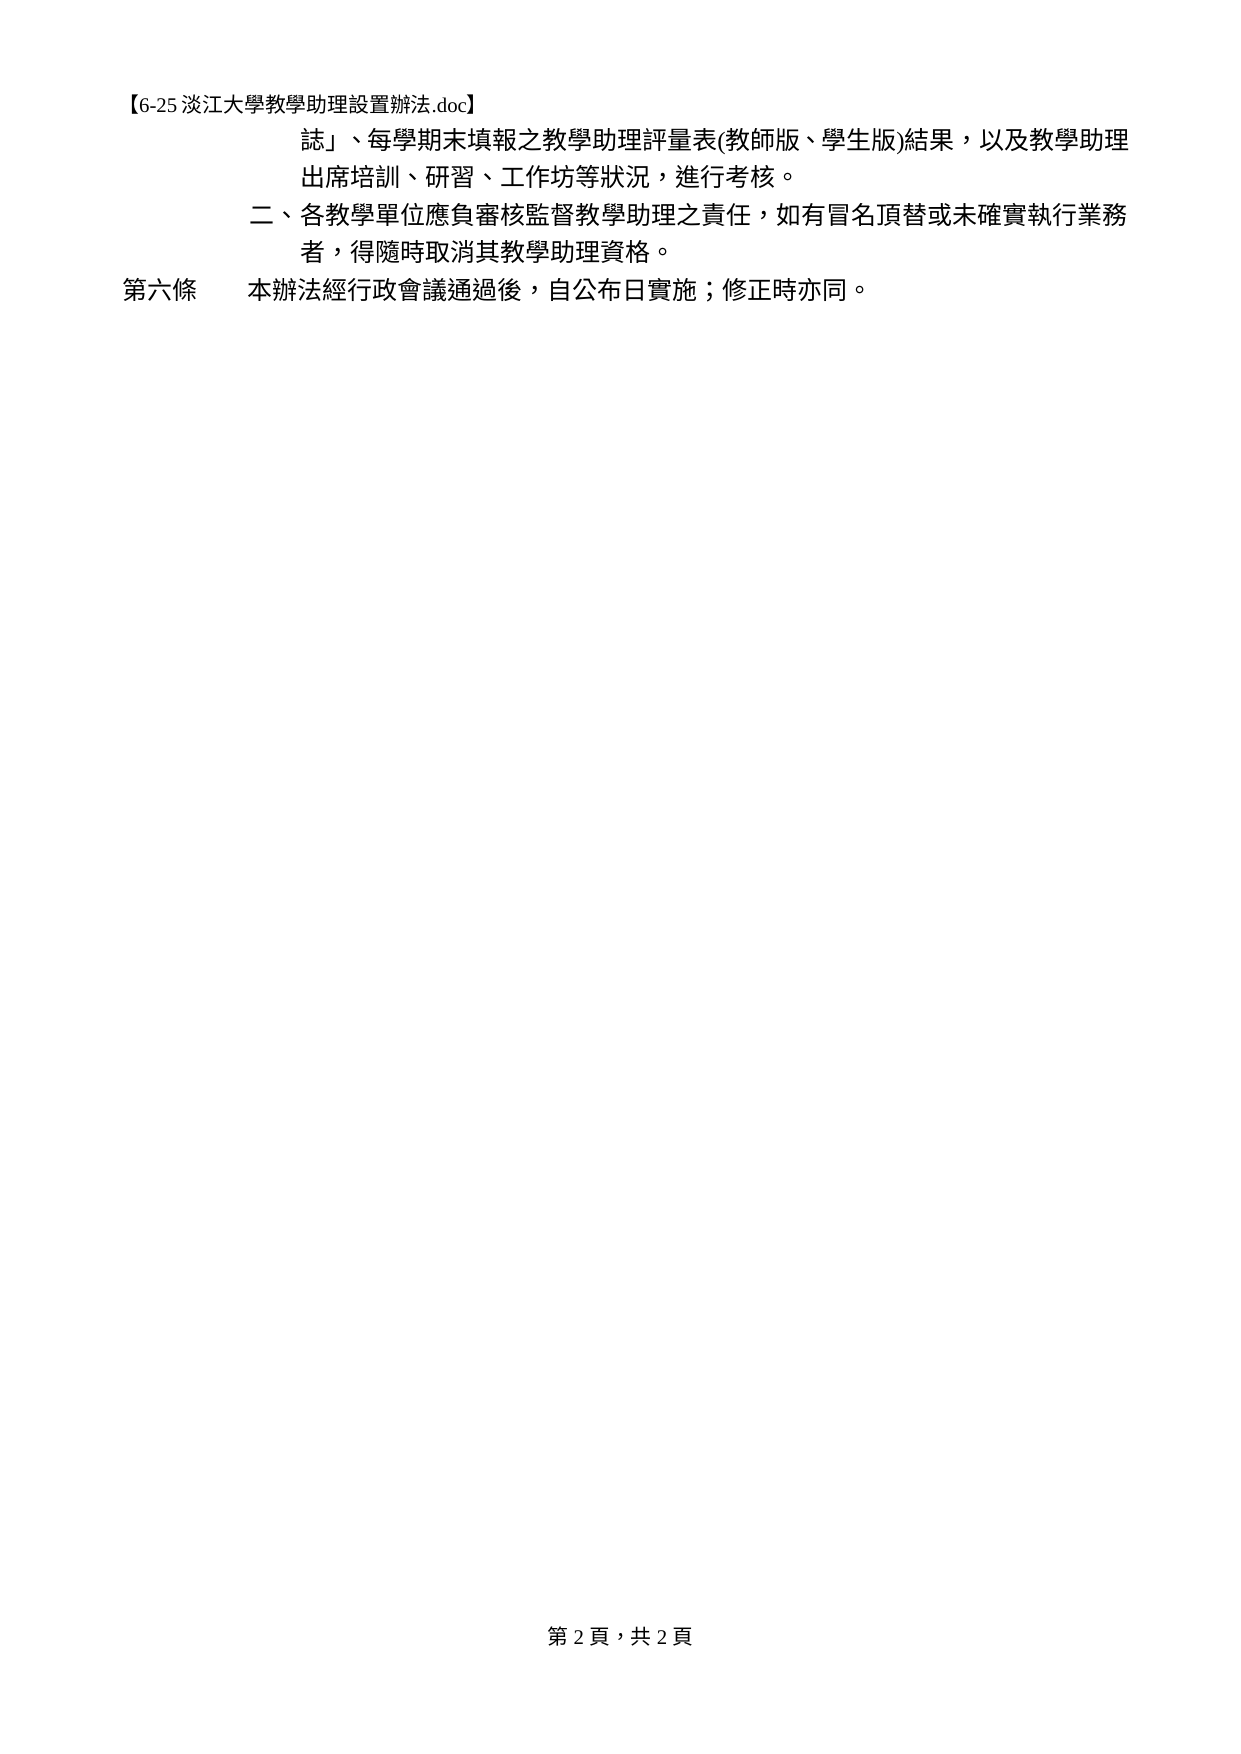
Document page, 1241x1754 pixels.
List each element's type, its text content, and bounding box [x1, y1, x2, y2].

text 誌」、每學期末填報之教學助理評量表(教師版、學生版)結果，以及教學助理出席培訓、研習、工作坊等狀況，進行考核。 [249, 119, 1129, 194]
text 二、各教學單位應負審核監督教學助理之責任，如有冒名頂替或未確實執行業務者，得隨時取消其教學助理資格。 [249, 194, 1129, 269]
text 第六條 本辦法經行政會議通過後，自公布日實施；修正時亦同。 [122, 269, 1129, 307]
